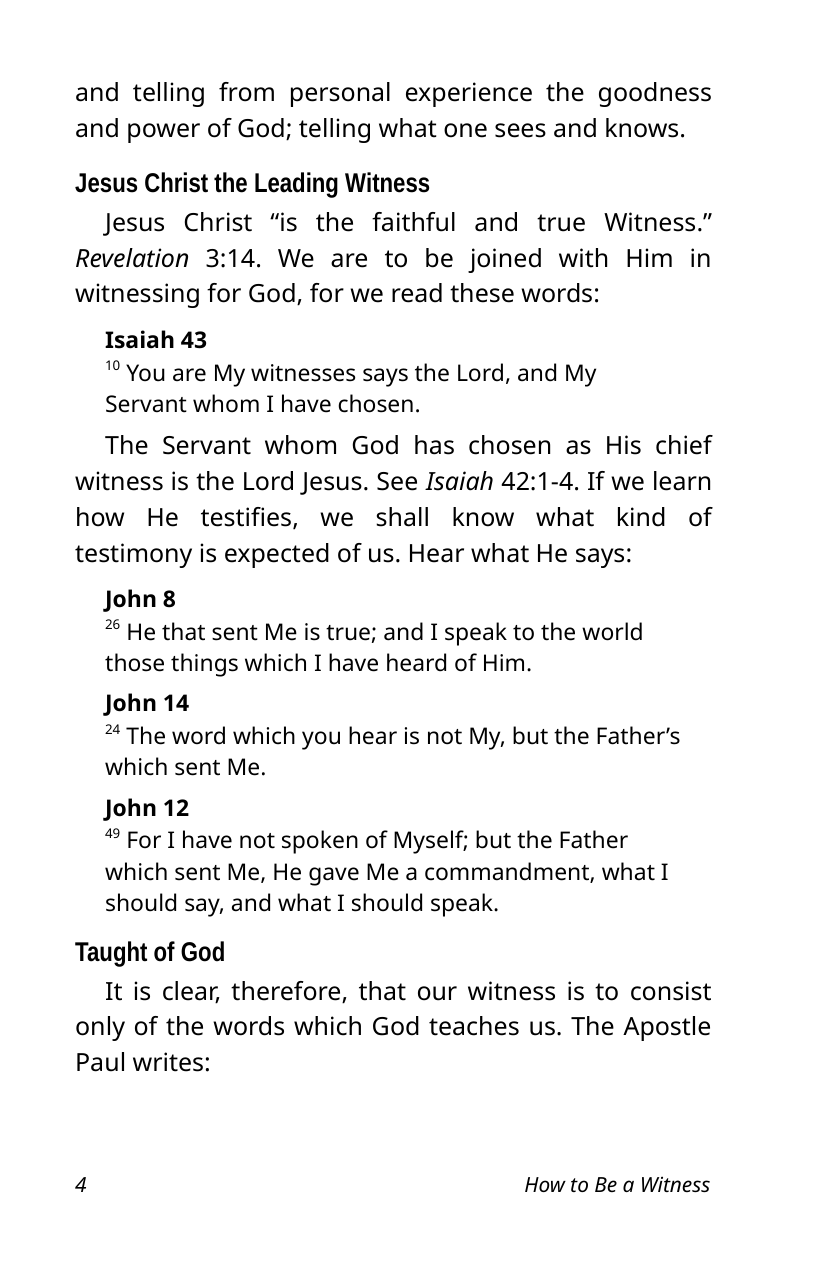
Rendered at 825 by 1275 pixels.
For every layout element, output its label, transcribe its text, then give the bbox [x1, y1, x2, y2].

text It is clear, therefore, that our witness is to consist only of the words which God teaches us. The Apostle Paul writes: [75, 973, 712, 1079]
text John 12 [105, 792, 712, 823]
text Jesus Christ “is the faithful and true Witness.” Revelation 3:14. We are to be joined with Him in witnessing for God, for we read these words: [75, 204, 712, 310]
text 49 For I have not spoken of Myself; but the Father which sent Me, He gave Me a commandment, what I should say, and what I should speak. [105, 824, 682, 918]
text 24 The word which you hear is not My, but the Father’s which sent Me. [105, 720, 682, 783]
text and telling from personal experience the goodness and power of God; telling what one sees and knows. [75, 75, 712, 145]
subtitle Jesus Christ the Leading Witness [75, 167, 712, 198]
text 26 He that sent Me is true; and I speak to the world those things which I have heard of Him. [105, 616, 682, 678]
text 10 You are My witnesses says the Lord, and My Servant whom I have chosen. [105, 357, 682, 419]
text John 14 [105, 687, 712, 719]
text Isaiah 43 [105, 324, 712, 355]
subtitle Taught of God [75, 936, 712, 967]
text The Servant whom God has chosen as His chief witness is the Lord Jesus. See Isaiah 42:1-4. If we learn how He testifies, we shall know what kind of testimony is expected of us. Hear what He says: [75, 428, 712, 569]
text John 8 [105, 583, 712, 614]
